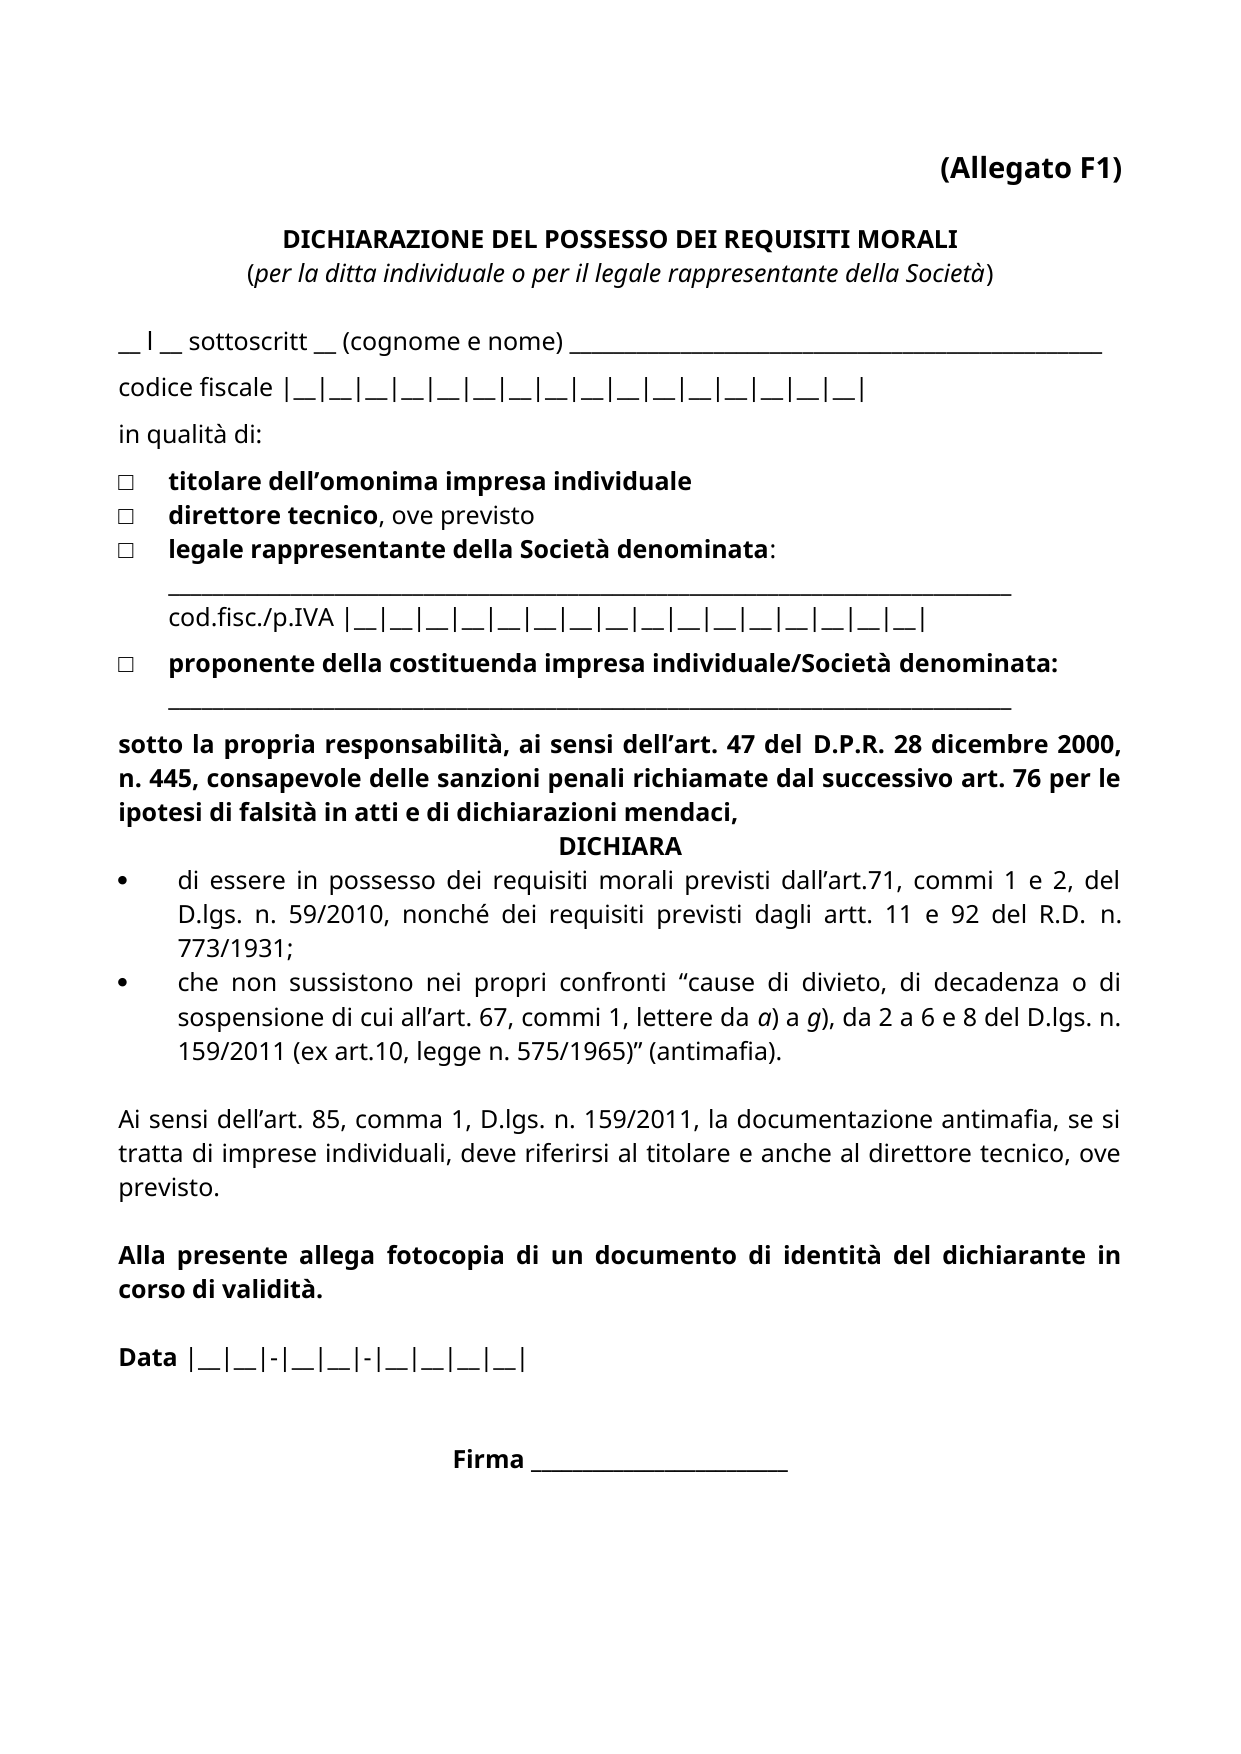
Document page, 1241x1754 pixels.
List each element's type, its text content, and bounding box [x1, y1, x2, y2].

list titolare dell’omonima impresa individuale [118, 463, 1122, 497]
text codice fiscale |__|__|__|__|__|__|__|__|__|__|__|__|__|__|__|__| [118, 370, 1122, 404]
text DICHIARA [118, 829, 1122, 863]
list direttore tecnico, ove previsto [118, 497, 1122, 531]
text Data |__|__|-|__|__|-|__|__|__|__| [118, 1340, 1122, 1374]
text __ l __ sottoscritt __ (cognome e nome) ________________________________________________ [118, 323, 1122, 358]
list legale rappresentante della Società denominata: ____________________________________________________________________________ [118, 531, 1122, 599]
text (per la ditta individuale o per il legale rappresentante della Società) [118, 255, 1122, 289]
text Ai sensi dell’art. 85, comma 1, D.lgs. n. 159/2011, la documentazione antimafia, se si tratta di imprese individuali, deve riferirsi al titolare e anche al direttore tecnico, ove previsto. [118, 1101, 1122, 1203]
text Firma _________________________ [118, 1442, 1122, 1476]
text in qualità di: [118, 417, 1122, 451]
text Alla presente allega fotocopia di un documento di identità del dichiarante in corso di validità. [118, 1238, 1122, 1306]
text sotto la propria responsabilità, ai sensi dell’art. 47 del D.P.R. 28 dicembre 2000, n. 445, consapevole delle sanzioni penali richiamate dal successivo art. 76 per le ipotesi di falsità in atti e di dichiarazioni mendaci, [118, 727, 1122, 829]
list proponente della costituenda impresa individuale/Società denominata: ____________________________________________________________________________ [118, 646, 1122, 714]
text DICHIARAZIONE DEL POSSESSO DEI REQUISITI MORALI [118, 221, 1122, 255]
text cod.fisc./p.IVA |__|__|__|__|__|__|__|__|__|__|__|__|__|__|__|__| [118, 599, 1122, 633]
text (Allegato F1) [156, 148, 1122, 187]
list che non sussistono nei propri confronti “cause di divieto, di decadenza o di sospensione di cui all’art. 67, commi 1, lettere da a) a g), da 2 a 6 e 8 del D.lgs. n. 159/2011 (ex art.10, legge n. 575/1965)” (antimafia). [118, 965, 1122, 1067]
list di essere in possesso dei requisiti morali previsti dall’art.71, commi 1 e 2, del D.lgs. n. 59/2010, nonché dei requisiti previsti dagli artt. 11 e 92 del R.D. n. 773/1931; [118, 863, 1122, 965]
